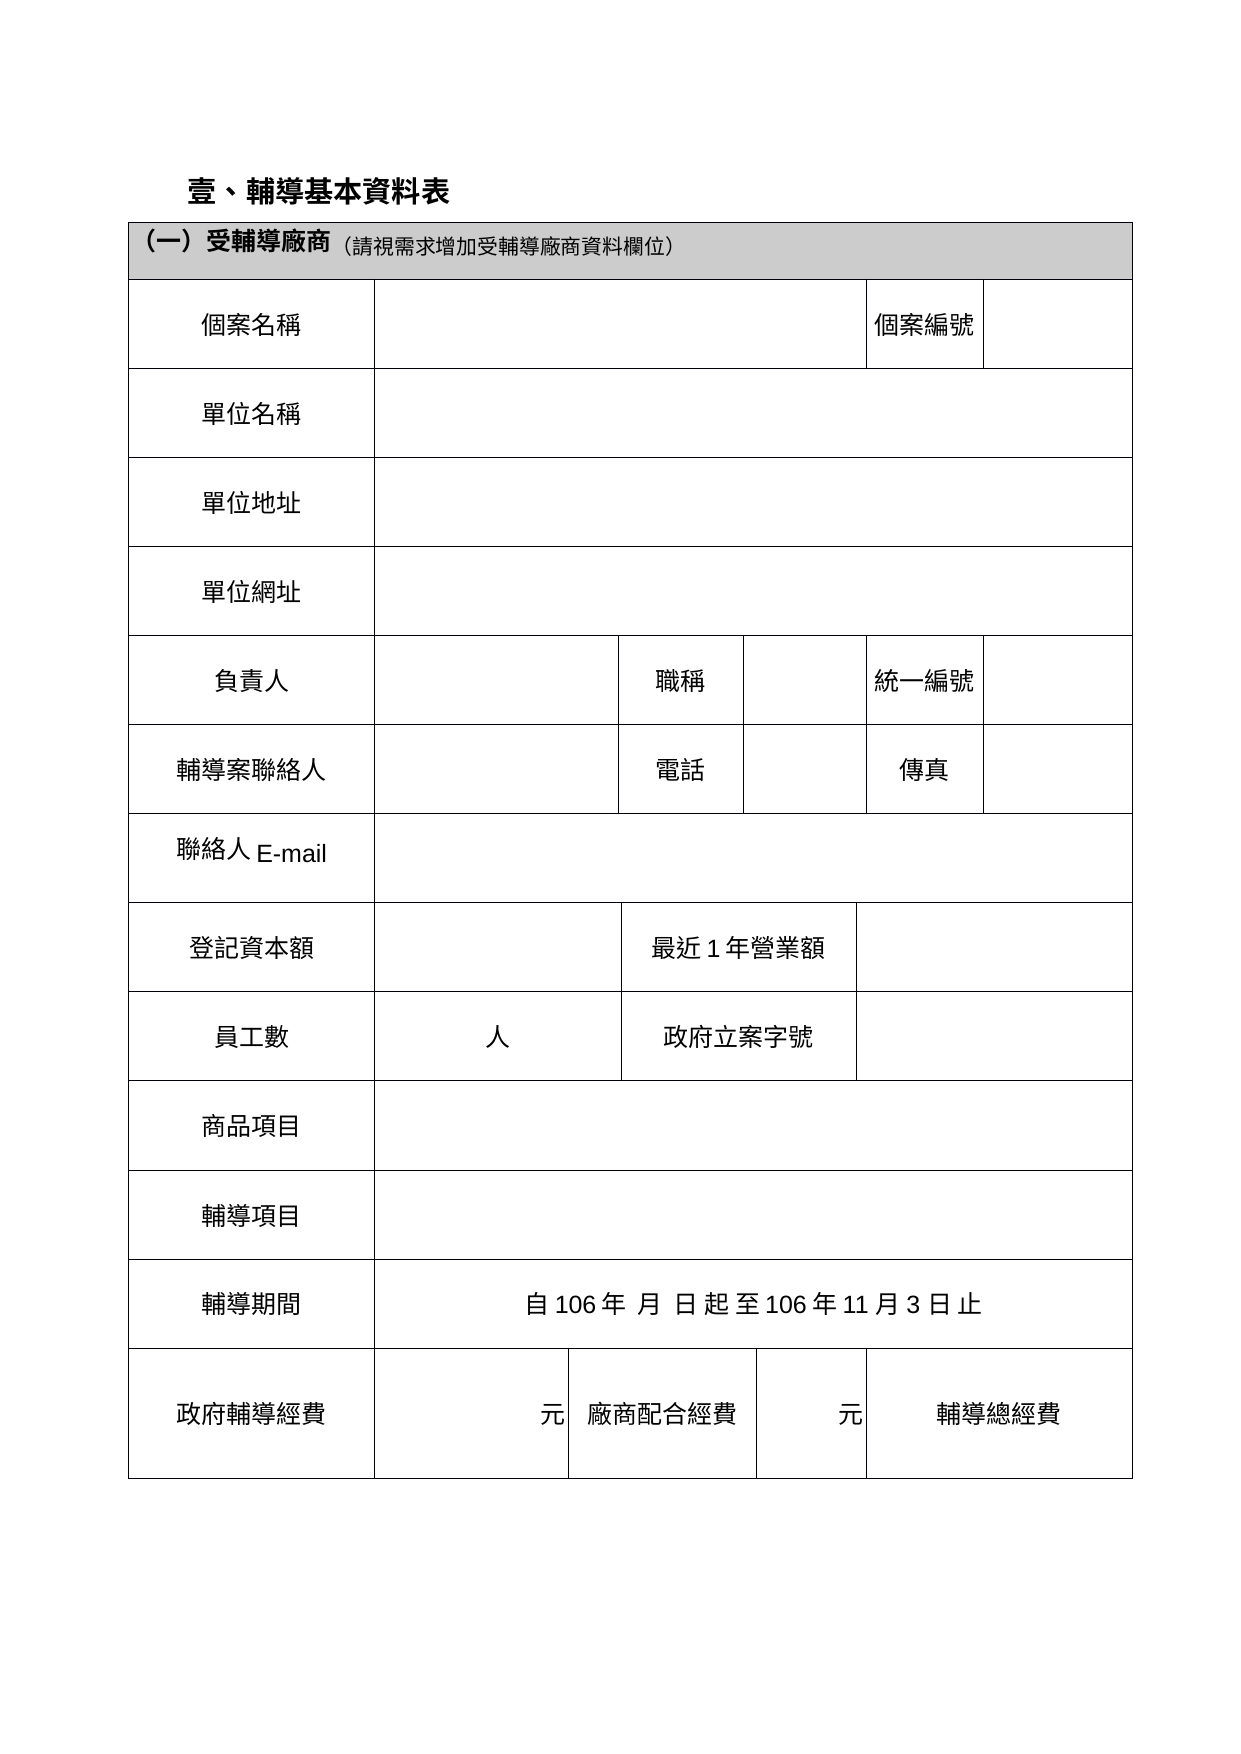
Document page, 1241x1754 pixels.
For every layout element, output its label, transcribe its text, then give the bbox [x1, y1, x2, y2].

table_cell [984, 725, 1132, 813]
table_cell 統一編號 [867, 636, 983, 724]
text 壹、輔導基本資料表 [187, 169, 1053, 211]
table_cell 政府輔導經費 [129, 1349, 374, 1477]
table_cell [375, 458, 1132, 546]
table_cell 最近1年營業額 [622, 903, 856, 991]
table_cell 輔導總經費 [867, 1349, 1132, 1477]
table_cell 聯絡人E-mail [129, 814, 374, 902]
table_cell [984, 636, 1132, 724]
table_cell 輔導項目 [129, 1171, 374, 1258]
table_cell 廠商配合經費 [569, 1349, 756, 1477]
table_cell [744, 636, 866, 724]
table_cell 傳真 [867, 725, 983, 813]
table_cell [375, 636, 618, 724]
table_cell 自106年 月 日 起 至106年 11 月 3 日 止 [375, 1260, 1132, 1348]
table_cell [375, 903, 621, 991]
table_cell [375, 369, 1132, 457]
table_cell 單位名稱 [129, 369, 374, 457]
table_cell 政府立案字號 [622, 992, 856, 1080]
table_cell 人 [375, 992, 621, 1080]
table_cell [744, 725, 866, 813]
table_cell [375, 547, 1132, 635]
table_cell 輔導案聯絡人 [129, 725, 374, 813]
table_cell 個案名稱 [129, 280, 374, 368]
table_cell 登記資本額 [129, 903, 374, 991]
table_cell 元 [375, 1349, 568, 1477]
table_cell 輔導期間 [129, 1260, 374, 1348]
table_cell 負責人 [129, 636, 374, 724]
table_cell [857, 903, 1132, 991]
table_cell 單位地址 [129, 458, 374, 546]
table_cell 元 [757, 1349, 866, 1477]
table_header （一）受輔導廠商（請視需求增加受輔導廠商資料欄位） [129, 223, 1132, 279]
table_cell [375, 1171, 1132, 1258]
table_cell [375, 814, 1132, 902]
table_cell [857, 992, 1132, 1080]
table_cell [375, 280, 866, 368]
table_cell [375, 1081, 1132, 1169]
table_cell 職稱 [619, 636, 743, 724]
table_cell [984, 280, 1132, 368]
table_cell 單位網址 [129, 547, 374, 635]
table_cell 商品項目 [129, 1081, 374, 1169]
table_cell 員工數 [129, 992, 374, 1080]
table_cell 個案編號 [867, 280, 983, 368]
table_cell [375, 725, 618, 813]
table_cell 電話 [619, 725, 743, 813]
